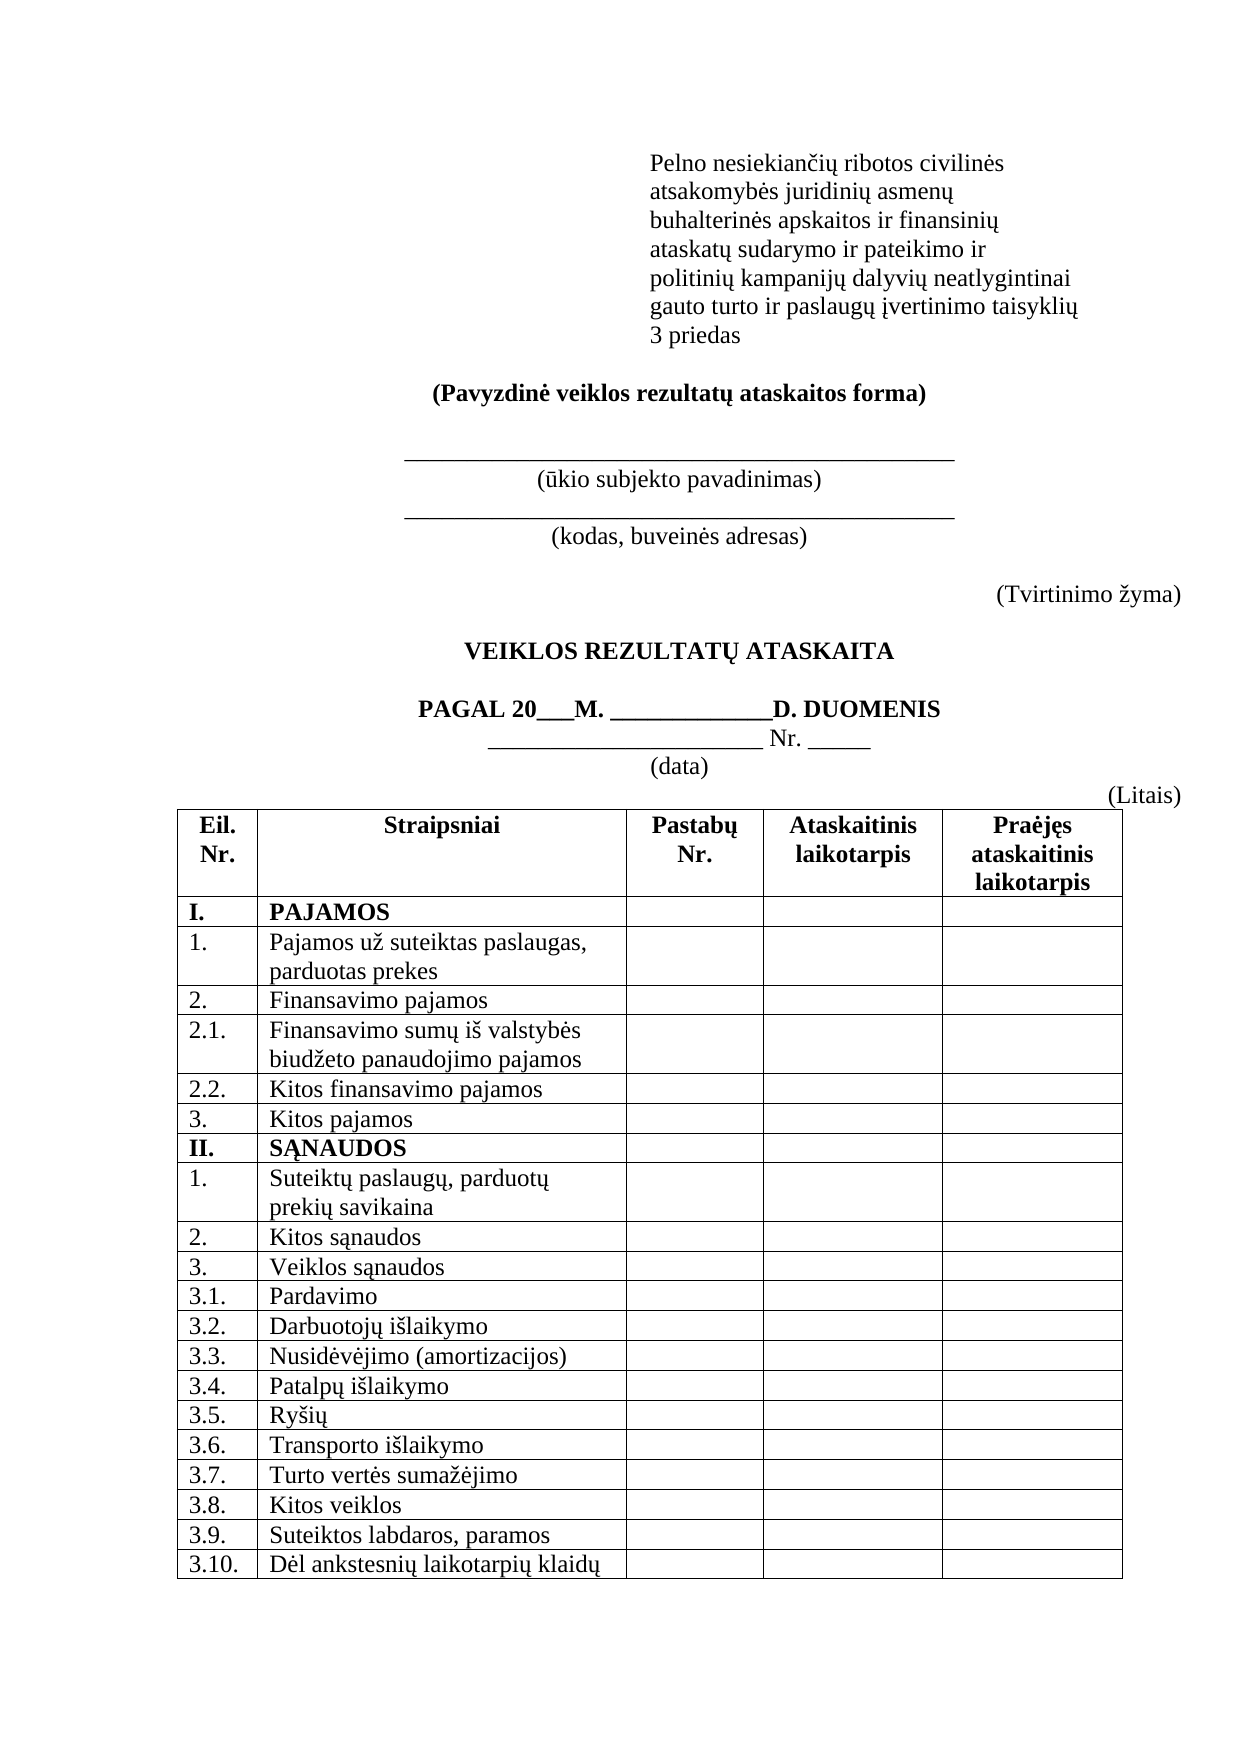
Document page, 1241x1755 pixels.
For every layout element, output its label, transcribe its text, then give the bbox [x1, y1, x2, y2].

table_header Eil. Nr. [178, 810, 257, 896]
table_cell [627, 1430, 763, 1459]
table_header Straipsniai [258, 810, 626, 896]
table_cell [627, 1015, 763, 1073]
table_cell 3.5. [178, 1401, 257, 1429]
table_cell [764, 1163, 942, 1221]
table_cell Pajamos už suteiktas paslaugas, parduotas prekes [258, 927, 626, 984]
table_cell [627, 1104, 763, 1132]
text atsakomybės juridinių asmenų [649, 176, 1181, 205]
text 3 priedas [649, 320, 1181, 349]
table_cell [764, 1134, 942, 1162]
table_cell Dėl ankstesnių laikotarpių klaidų [258, 1550, 626, 1578]
table_cell 3.10. [178, 1550, 257, 1578]
table_cell [764, 1281, 942, 1310]
table_cell Kitos veiklos [258, 1490, 626, 1519]
table_cell 3.3. [178, 1341, 257, 1370]
table_cell 2. [178, 1222, 257, 1251]
table_cell Turto vertės sumažėjimo [258, 1460, 626, 1489]
table_cell [943, 1371, 1122, 1399]
table_cell Darbuotojų išlaikymo [258, 1311, 626, 1340]
table_cell 3.9. [178, 1520, 257, 1548]
text gauto turto ir paslaugų įvertinimo taisyklių [649, 291, 1181, 320]
table_cell [764, 1074, 942, 1103]
table_cell 2. [178, 986, 257, 1014]
table_cell [764, 1222, 942, 1251]
table_cell II. [178, 1134, 257, 1162]
table_cell SĄNAUDOS [258, 1134, 626, 1162]
text (Litais) [177, 780, 1181, 809]
table_cell [943, 1252, 1122, 1280]
table_cell [627, 1163, 763, 1221]
table_cell 2.2. [178, 1074, 257, 1103]
table_header Praėjęs ataskaitinis laikotarpis [943, 810, 1122, 896]
table_cell Nusidėvėjimo (amortizacijos) [258, 1341, 626, 1370]
text ataskatų sudarymo ir pateikimo ir [649, 234, 1181, 263]
table_cell Kitos sąnaudos [258, 1222, 626, 1251]
table_cell [764, 1311, 942, 1340]
table_cell [627, 1311, 763, 1340]
table_cell [943, 1163, 1122, 1221]
text (data) [177, 751, 1181, 780]
table_cell [627, 1550, 763, 1578]
table_cell [943, 927, 1122, 984]
table_cell [943, 1015, 1122, 1073]
table_cell [943, 1490, 1122, 1519]
table_cell Finansavimo pajamos [258, 986, 626, 1014]
table_cell 3.7. [178, 1460, 257, 1489]
table_header Pastabų Nr. [627, 810, 763, 896]
table_cell Patalpų išlaikymo [258, 1371, 626, 1399]
table_cell [943, 1401, 1122, 1429]
table_cell [627, 1222, 763, 1251]
table_cell [764, 1341, 942, 1370]
table_cell [764, 927, 942, 984]
table_cell [764, 1520, 942, 1548]
table_cell [627, 1252, 763, 1280]
table_cell [943, 1134, 1122, 1162]
table_header Ataskaitinis laikotarpis [764, 810, 942, 896]
table_cell 3. [178, 1252, 257, 1280]
table_cell [627, 1281, 763, 1310]
text ______________________ Nr. _____ [177, 723, 1181, 751]
table_cell Transporto išlaikymo [258, 1430, 626, 1459]
table_cell [627, 927, 763, 984]
table_cell [943, 1074, 1122, 1103]
text (Tvirtinimo žyma) [177, 579, 1181, 608]
table_cell Ryšių [258, 1401, 626, 1429]
text PAGAL 20___M. _____________D. DUOMENIS [177, 694, 1181, 723]
text (kodas, buveinės adresas) [177, 521, 1181, 550]
table_cell 1. [178, 1163, 257, 1221]
table_cell Finansavimo sumų iš valstybės biudžeto panaudojimo pajamos [258, 1015, 626, 1073]
table_cell [627, 1371, 763, 1399]
table_cell [943, 986, 1122, 1014]
table_cell Kitos finansavimo pajamos [258, 1074, 626, 1103]
table_cell [943, 1550, 1122, 1578]
table_cell [764, 1490, 942, 1519]
table_cell [943, 897, 1122, 926]
table_cell [627, 1341, 763, 1370]
table_cell Veiklos sąnaudos [258, 1252, 626, 1280]
table_cell 3.8. [178, 1490, 257, 1519]
table_cell I. [178, 897, 257, 926]
table_cell [627, 986, 763, 1014]
table_cell 3.2. [178, 1311, 257, 1340]
table_cell [943, 1460, 1122, 1489]
table_cell Suteiktų paslaugų, parduotų prekių savikaina [258, 1163, 626, 1221]
table_cell 1. [178, 927, 257, 984]
text ____________________________________________ [177, 435, 1181, 464]
table_cell [764, 1401, 942, 1429]
table_cell [627, 1490, 763, 1519]
table_cell [943, 1520, 1122, 1548]
table_cell [943, 1430, 1122, 1459]
table_cell [627, 1134, 763, 1162]
table_cell Pardavimo [258, 1281, 626, 1310]
table_cell [764, 897, 942, 926]
text ____________________________________________ [177, 493, 1181, 521]
table_cell [764, 1371, 942, 1399]
table_cell [943, 1104, 1122, 1132]
table_cell [627, 1401, 763, 1429]
table_cell Kitos pajamos [258, 1104, 626, 1132]
text (Pavyzdinė veiklos rezultatų ataskaitos forma) [177, 378, 1181, 406]
table_cell [943, 1281, 1122, 1310]
text buhalterinės apskaitos ir finansinių [649, 205, 1181, 234]
table_cell 3. [178, 1104, 257, 1132]
table_cell [764, 986, 942, 1014]
table_cell PAJAMOS [258, 897, 626, 926]
table_cell [627, 897, 763, 926]
text (ūkio subjekto pavadinimas) [177, 464, 1181, 493]
table_cell [764, 1460, 942, 1489]
table_cell [627, 1460, 763, 1489]
text VEIKLOS REZULTATŲ ATASKAITA [177, 636, 1181, 665]
text Pelno nesiekiančių ribotos civilinės [649, 148, 1181, 176]
table_cell 3.1. [178, 1281, 257, 1310]
table_cell Suteiktos labdaros, paramos [258, 1520, 626, 1548]
table_cell [764, 1104, 942, 1132]
table_cell [764, 1252, 942, 1280]
table_cell [627, 1520, 763, 1548]
table_cell 3.6. [178, 1430, 257, 1459]
table_cell [943, 1311, 1122, 1340]
table_cell [943, 1341, 1122, 1370]
table_cell [764, 1550, 942, 1578]
table_cell [764, 1015, 942, 1073]
table_cell 2.1. [178, 1015, 257, 1073]
table_cell 3.4. [178, 1371, 257, 1399]
table_cell [764, 1430, 942, 1459]
text politinių kampanijų dalyvių neatlygintinai [649, 263, 1181, 291]
table_cell [943, 1222, 1122, 1251]
table_cell [627, 1074, 763, 1103]
